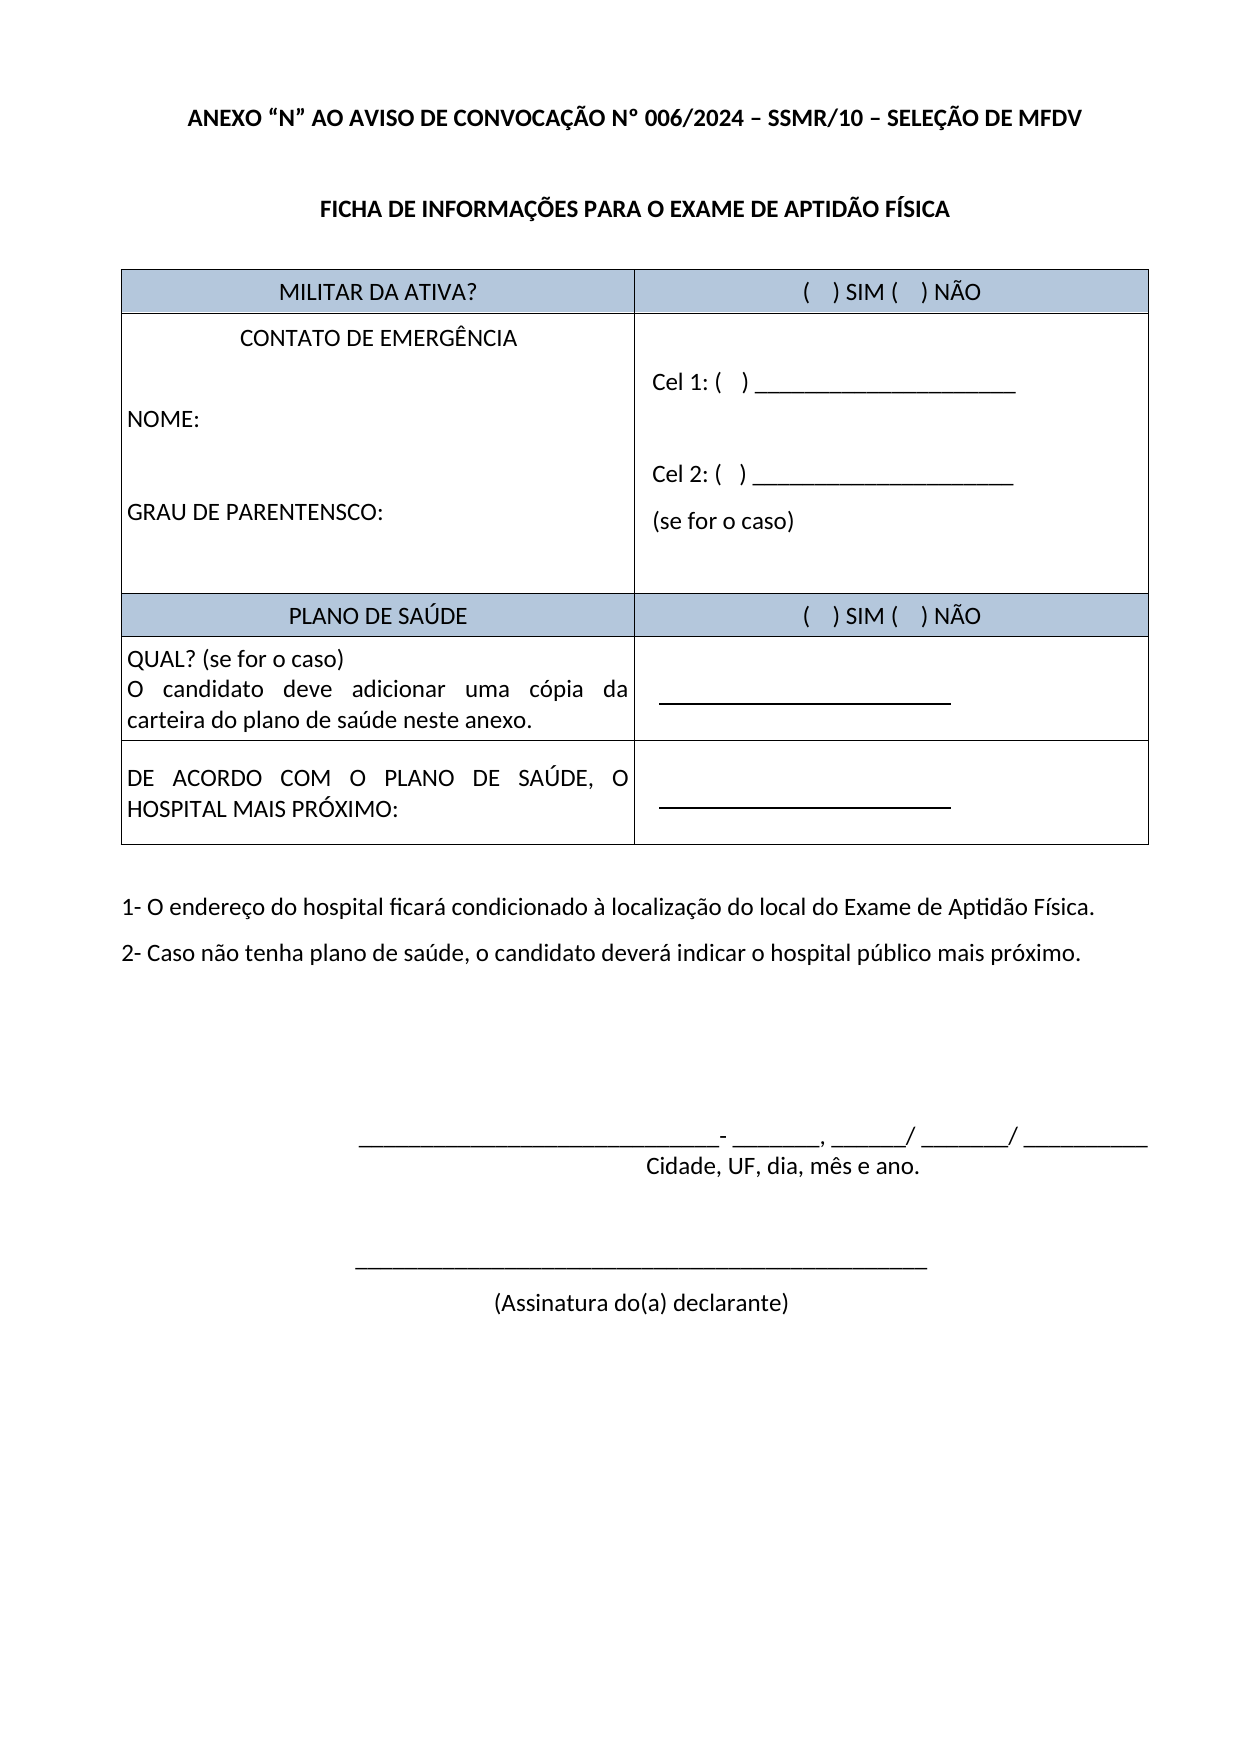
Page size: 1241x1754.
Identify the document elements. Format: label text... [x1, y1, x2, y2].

text _____________________________- _______, ______/ _______/ __________ [134, 1120, 1149, 1150]
text FICHA DE INFORMAÇÕES PARA O EXAME DE APTIDÃO FÍSICA [121, 193, 1149, 224]
text 2- Caso não tenha plano de saúde, o candidato deverá indicar o hospital público mais próximo. [121, 937, 1149, 967]
text 1- O endereço do hospital ficará condicionado à localização do local do Exame de Aptidão Física. [121, 891, 1149, 922]
table_cell [635, 637, 1148, 740]
text (Assinatura do(a) declarante) [134, 1287, 1149, 1318]
table_cell PLANO DE SAÚDE [122, 594, 634, 636]
table_header ( ) SIM ( ) NÃO [635, 270, 1148, 312]
table_cell ( ) SIM ( ) NÃO [635, 594, 1148, 636]
table_cell [635, 741, 1148, 844]
table_header MILITAR DA ATIVA? [122, 270, 634, 312]
table_cell Cel 1: ( ) _____________________ Cel 2: ( ) _____________________ (se for o caso) [635, 314, 1148, 593]
text ANEXO “N” AO AVISO DE CONVOCAÇÃO Nº 006/2024 – SSMR/10 – SELEÇÃO DE MFDV [121, 102, 1149, 132]
text Cidade, UF, dia, mês e ano. [134, 1150, 1149, 1181]
table_cell CONTATO DE EMERGÊNCIA NOME: GRAU DE PARENTENSCO: [122, 314, 634, 593]
table_cell QUAL? (se for o caso) O candidato deve adicionar uma cópia da carteira do plano de saúde neste anexo. [122, 637, 634, 740]
table_cell DE ACORDO COM O PLANO DE SAÚDE, O HOSPITAL MAIS PRÓXIMO: [122, 741, 634, 844]
text ______________________________________________ [134, 1242, 1149, 1272]
